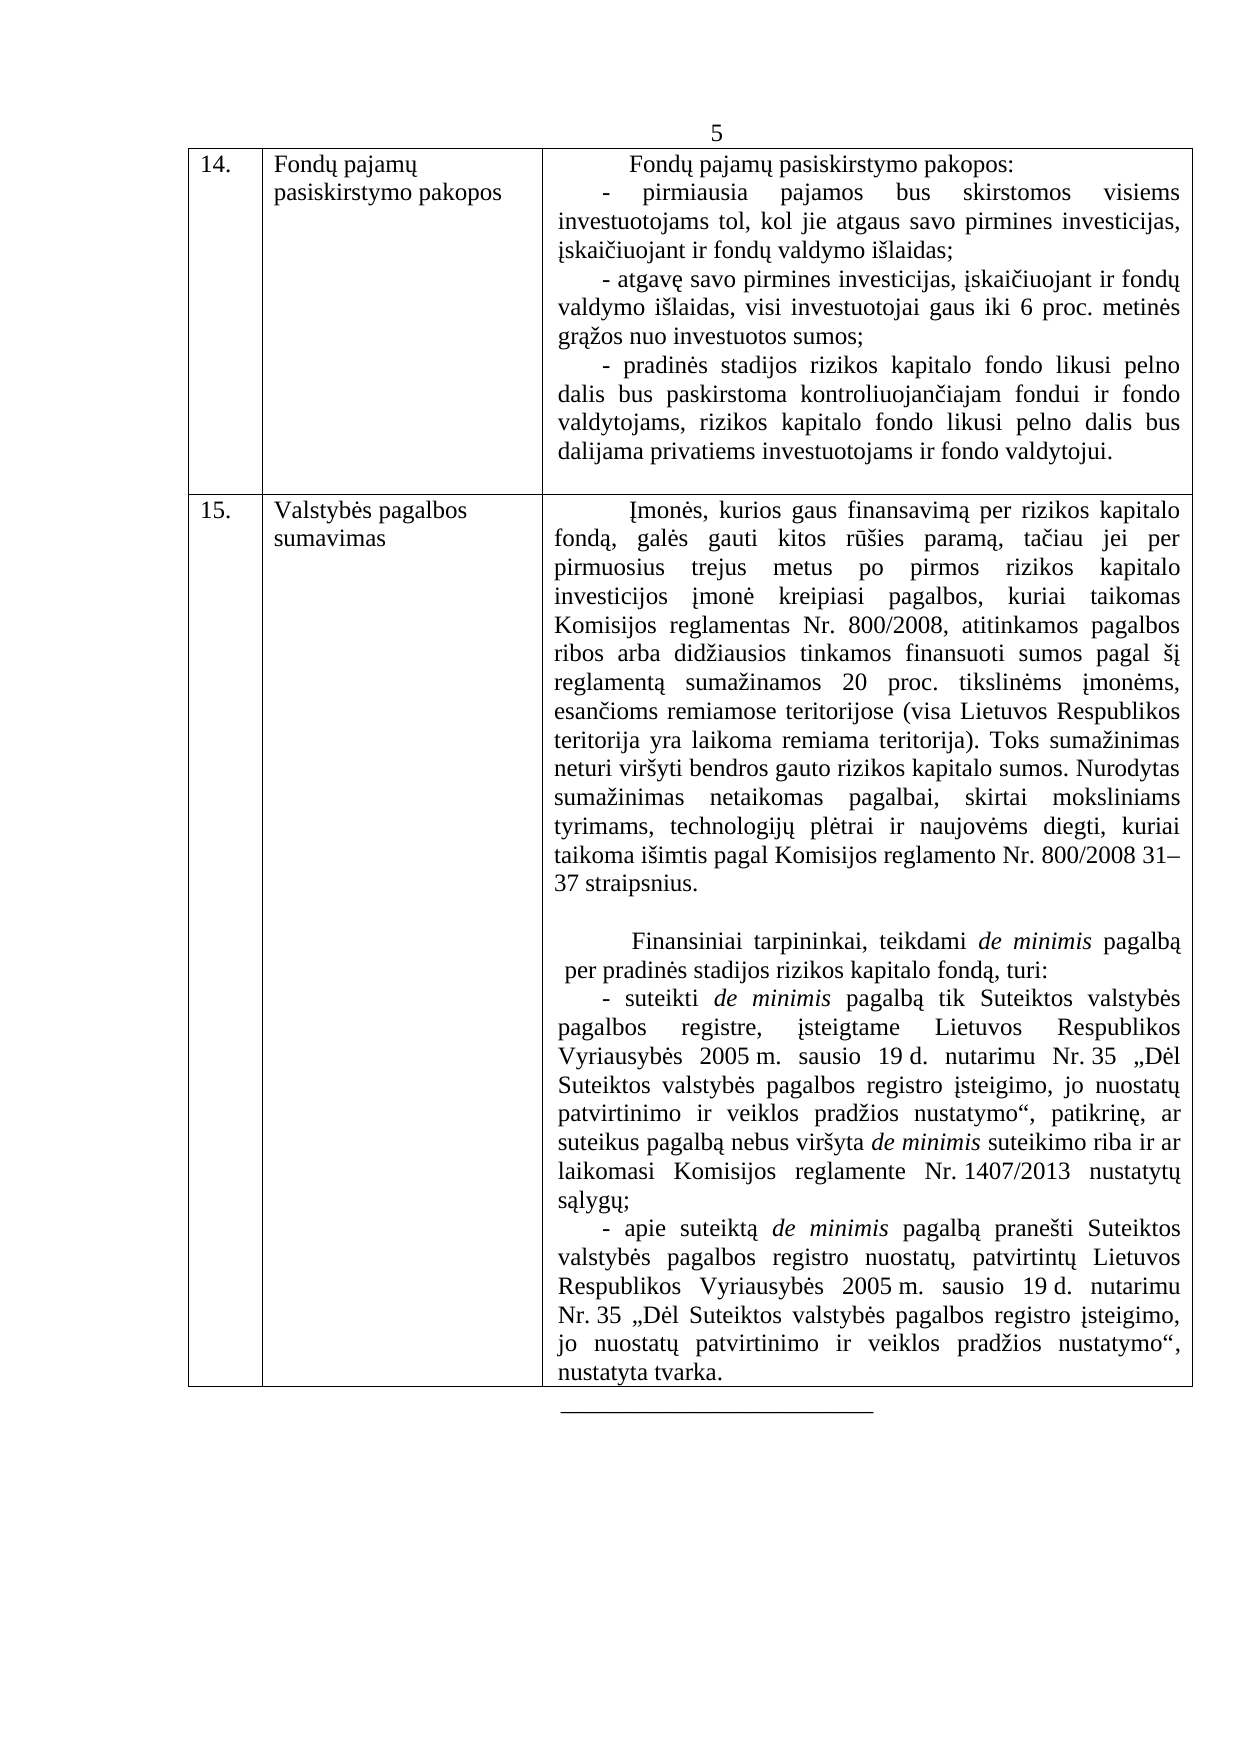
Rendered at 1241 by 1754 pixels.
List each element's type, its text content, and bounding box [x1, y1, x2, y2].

table_cell 15. [189, 495, 262, 1386]
table_cell 14. [189, 149, 262, 494]
table_cell Fondų pajamų pasiskirstymo pakopos: - pirmiausia pajamos bus skirstomos visiems investuotojams tol, kol jie atgaus savo pirmines investicijas, įskaičiuojant ir fondų valdymo išlaidas; - atgavę savo pirmines investicijas, įskaičiuojant ir fondų valdymo išlaidas, visi investuotojai gaus iki 6 proc. metinės grąžos nuo investuotos sumos; - pradinės stadijos rizikos kapitalo fondo likusi pelno dalis bus paskirstoma kontroliuojančiajam fondui ir fondo valdytojams, rizikos kapitalo fondo likusi pelno dalis bus dalijama privatiems investuotojams ir fondo valdytojui. [543, 149, 1192, 494]
table_cell Įmonės, kurios gaus finansavimą per rizikos kapitalo fondą, galės gauti kitos rūšies paramą, tačiau jei per pirmuosius trejus metus po pirmos rizikos kapitalo investicijos įmonė kreipiasi pagalbos, kuriai taikomas Komisijos reglamentas Nr. 800/2008, atitinkamos pagalbos ribos arba didžiausios tinkamos finansuoti sumos pagal šį reglamentą sumažinamos 20 proc. tikslinėms įmonėms, esančioms remiamose teritorijose (visa Lietuvos Respublikos teritorija yra laikoma remiama teritorija). Toks sumažinimas neturi viršyti bendros gauto rizikos kapitalo sumos. Nurodytas sumažinimas netaikomas pagalbai, skirtai moksliniams tyrimams, technologijų plėtrai ir naujovėms diegti, kuriai taikoma išimtis pagal Komisijos reglamento Nr. 800/2008 31–37 straipsnius. Finansiniai tarpininkai, teikdami de minimis pagalbą per pradinės stadijos rizikos kapitalo fondą, turi: - suteikti de minimis pagalbą tik Suteiktos valstybės pagalbos registre, įsteigtame Lietuvos Respublikos Vyriausybės 2005 m. sausio 19 d. nutarimu Nr. 35 „Dėl Suteiktos valstybės pagalbos registro įsteigimo, jo nuostatų patvirtinimo ir veiklos pradžios nustatymo“, patikrinę, ar suteikus pagalbą nebus viršyta de minimis suteikimo riba ir ar laikomasi Komisijos reglamente Nr. 1407/2013 nustatytų sąlygų; - apie suteiktą de minimis pagalbą pranešti Suteiktos valstybės pagalbos registro nuostatų, patvirtintų Lietuvos Respublikos Vyriausybės 2005 m. sausio 19 d. nutarimu Nr. 35 „Dėl Suteiktos valstybės pagalbos registro įsteigimo, jo nuostatų patvirtinimo ir veiklos pradžios nustatymo“, nustatyta tvarka. [543, 495, 1192, 1386]
table_cell Valstybės pagalbos sumavimas [263, 495, 542, 1386]
text _________________________ [177, 1387, 1181, 1416]
table_cell Fondų pajamų pasiskirstymo pakopos [263, 149, 542, 494]
